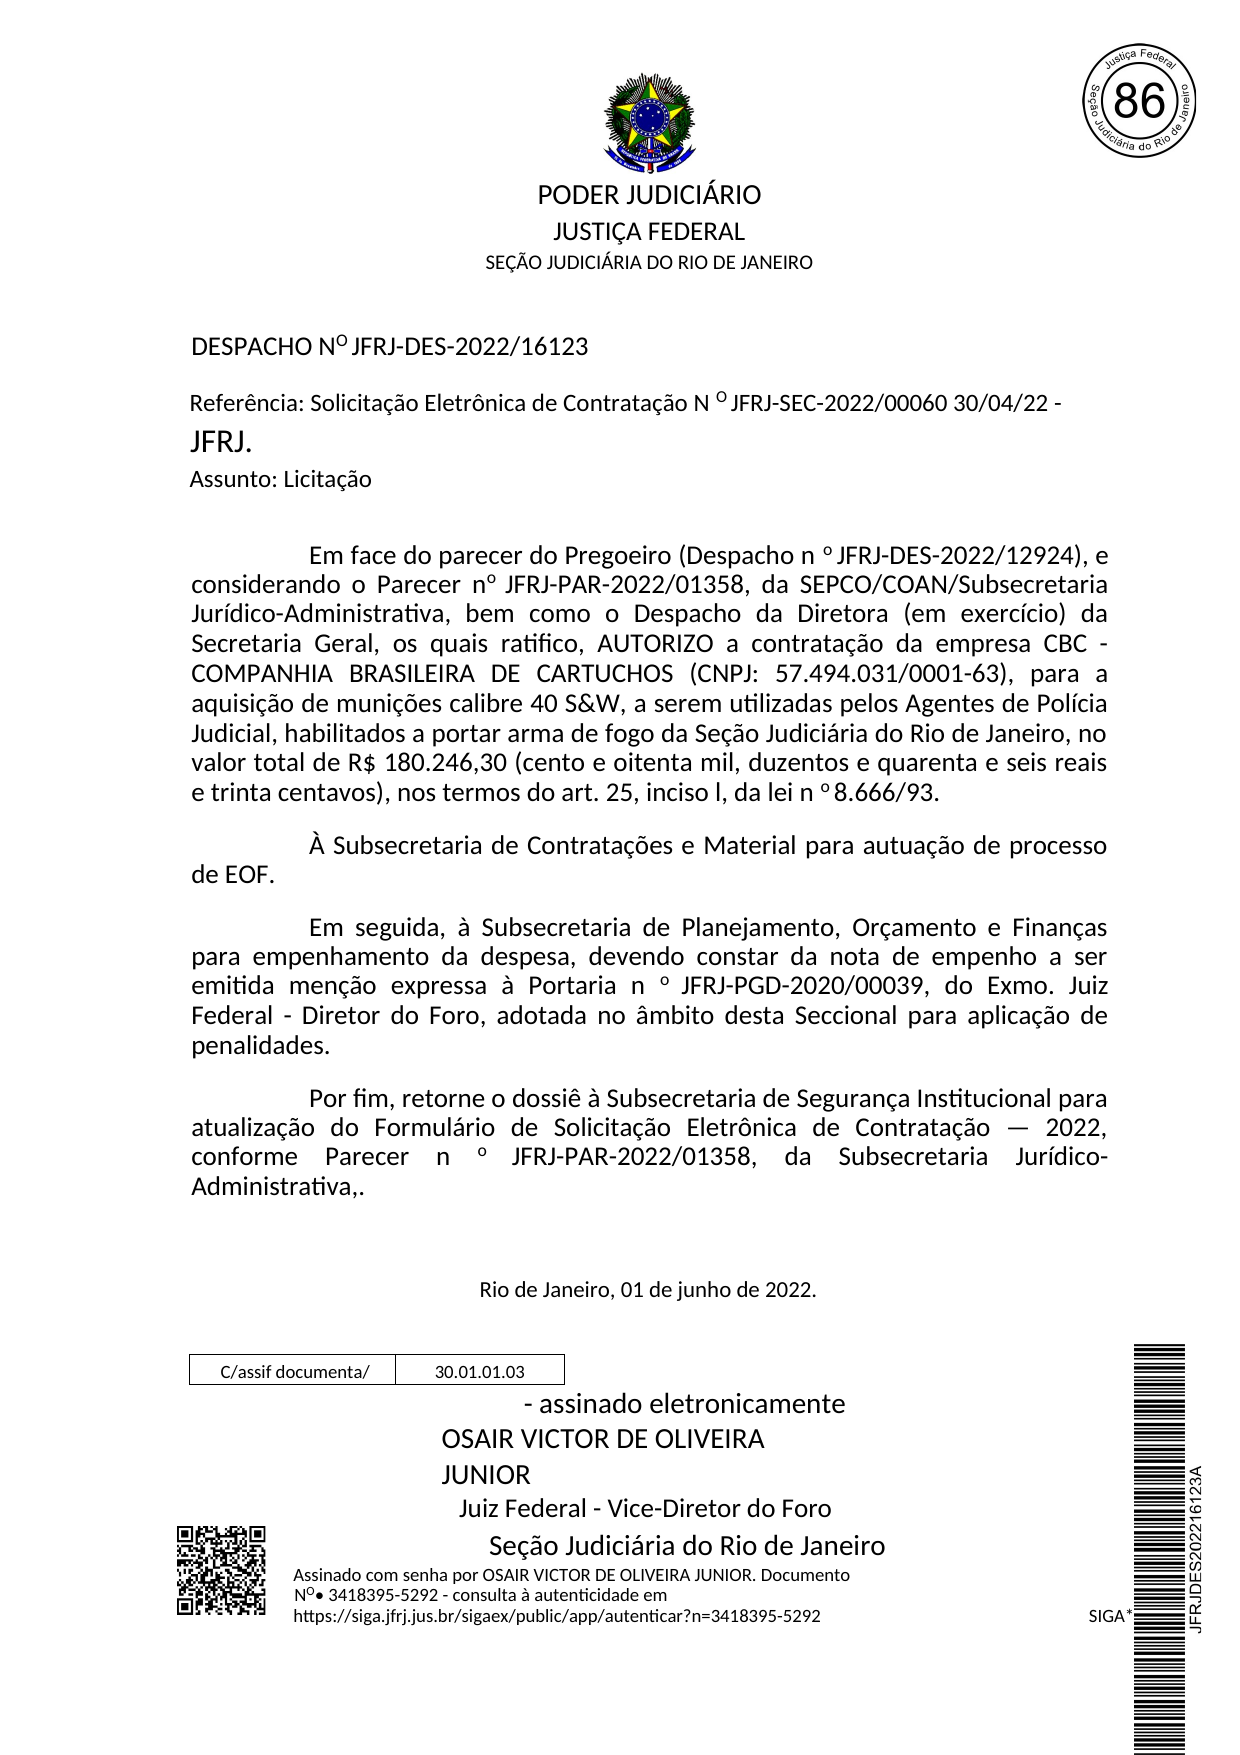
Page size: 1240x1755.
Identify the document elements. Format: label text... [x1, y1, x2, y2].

text Assinado com senha por OSAIR VICTOR DE OLIVEIRA JUNIOR. Documento NO• 3418395-5292 - consulta à autenticidade em [293, 1565, 864, 1606]
text À Subsecretaria de Contratações e Material para autuação de processo de EOF. [191, 831, 1109, 890]
text JUSTIÇA FEDERAL [189, 214, 1108, 247]
table_header C/assif documenta/ [190, 1355, 395, 1384]
table_header 30.01.01.03 [396, 1355, 564, 1384]
text PODER JUDICIÁRIO [190, 176, 1109, 212]
text - assinado eletronicamente OSAIR VICTOR DE OLIVEIRA JUNIOR [441, 1385, 852, 1492]
text https://siga.jfrj.jus.br/sigaex/public/app/autenticar?n=3418395-5292 SIGA* [293, 1606, 1134, 1627]
text Por fim, retorne o dossiê à Subsecretaria de Segurança Institucional para atualização do Formulário de Solicitação Eletrônica de Contratação — 2022, conforme Parecer n o JFRJ-PAR-2022/01358, da Subsecretaria Jurídico-Administrativa,. [191, 1083, 1109, 1202]
text Em seguida, à Subsecretaria de Planejamento, Orçamento e Finanças para empenhamento da despesa, devendo constar da nota de empenho a ser emitida menção expressa à Portaria n o JFRJ-PGD-2020/00039, do Exmo. Juiz Federal - Diretor do Foro, adotada no âmbito desta Seccional para aplicação de penalidades. [191, 912, 1109, 1061]
text Rio de Janeiro, 01 de junho de 2022. [189, 1275, 1108, 1303]
text JFRJ. [190, 420, 1109, 461]
text Referência: Solicitação Eletrônica de Contratação N O JFRJ-SEC-2022/00060 30/04/22 - [189, 387, 1109, 417]
text Juiz Federal - Vice-Diretor do Foro [189, 1492, 1102, 1525]
text Seção Judiciária do Rio de Janeiro [266, 1527, 1108, 1562]
text Assunto: Licitação [189, 463, 1109, 494]
text SEÇÃO JUDICIÁRIA DO RIO DE JANEIRO [189, 249, 1109, 274]
text Em face do parecer do Pregoeiro (Despacho n o JFRJ-DES-2022/12924), e considerando o Parecer no JFRJ-PAR-2022/01358, da SEPCO/COAN/Subsecretaria Jurídico-Administrativa, bem como o Despacho da Diretora (em exercício) da Secretaria Geral, os quais ratifico, AUTORIZO a contratação da empresa CBC - COMPANHIA BRASILEIRA DE CARTUCHOS (CNPJ: 57.494.031/0001-63), para a aquisição de munições calibre 40 S&W, a serem utilizadas pelos Agentes de Polícia Judicial, habilitados a portar arma de fogo da Seção Judiciária do Rio de Janeiro, no valor total de R$ 180.246,30 (cento e oitenta mil, duzentos e quarenta e seis reais e trinta centavos), nos termos do art. 25, inciso l, da lei n o 8.666/93. [191, 540, 1109, 808]
text DESPACHO NO JFRJ-DES-2022/16123 [191, 332, 1109, 361]
